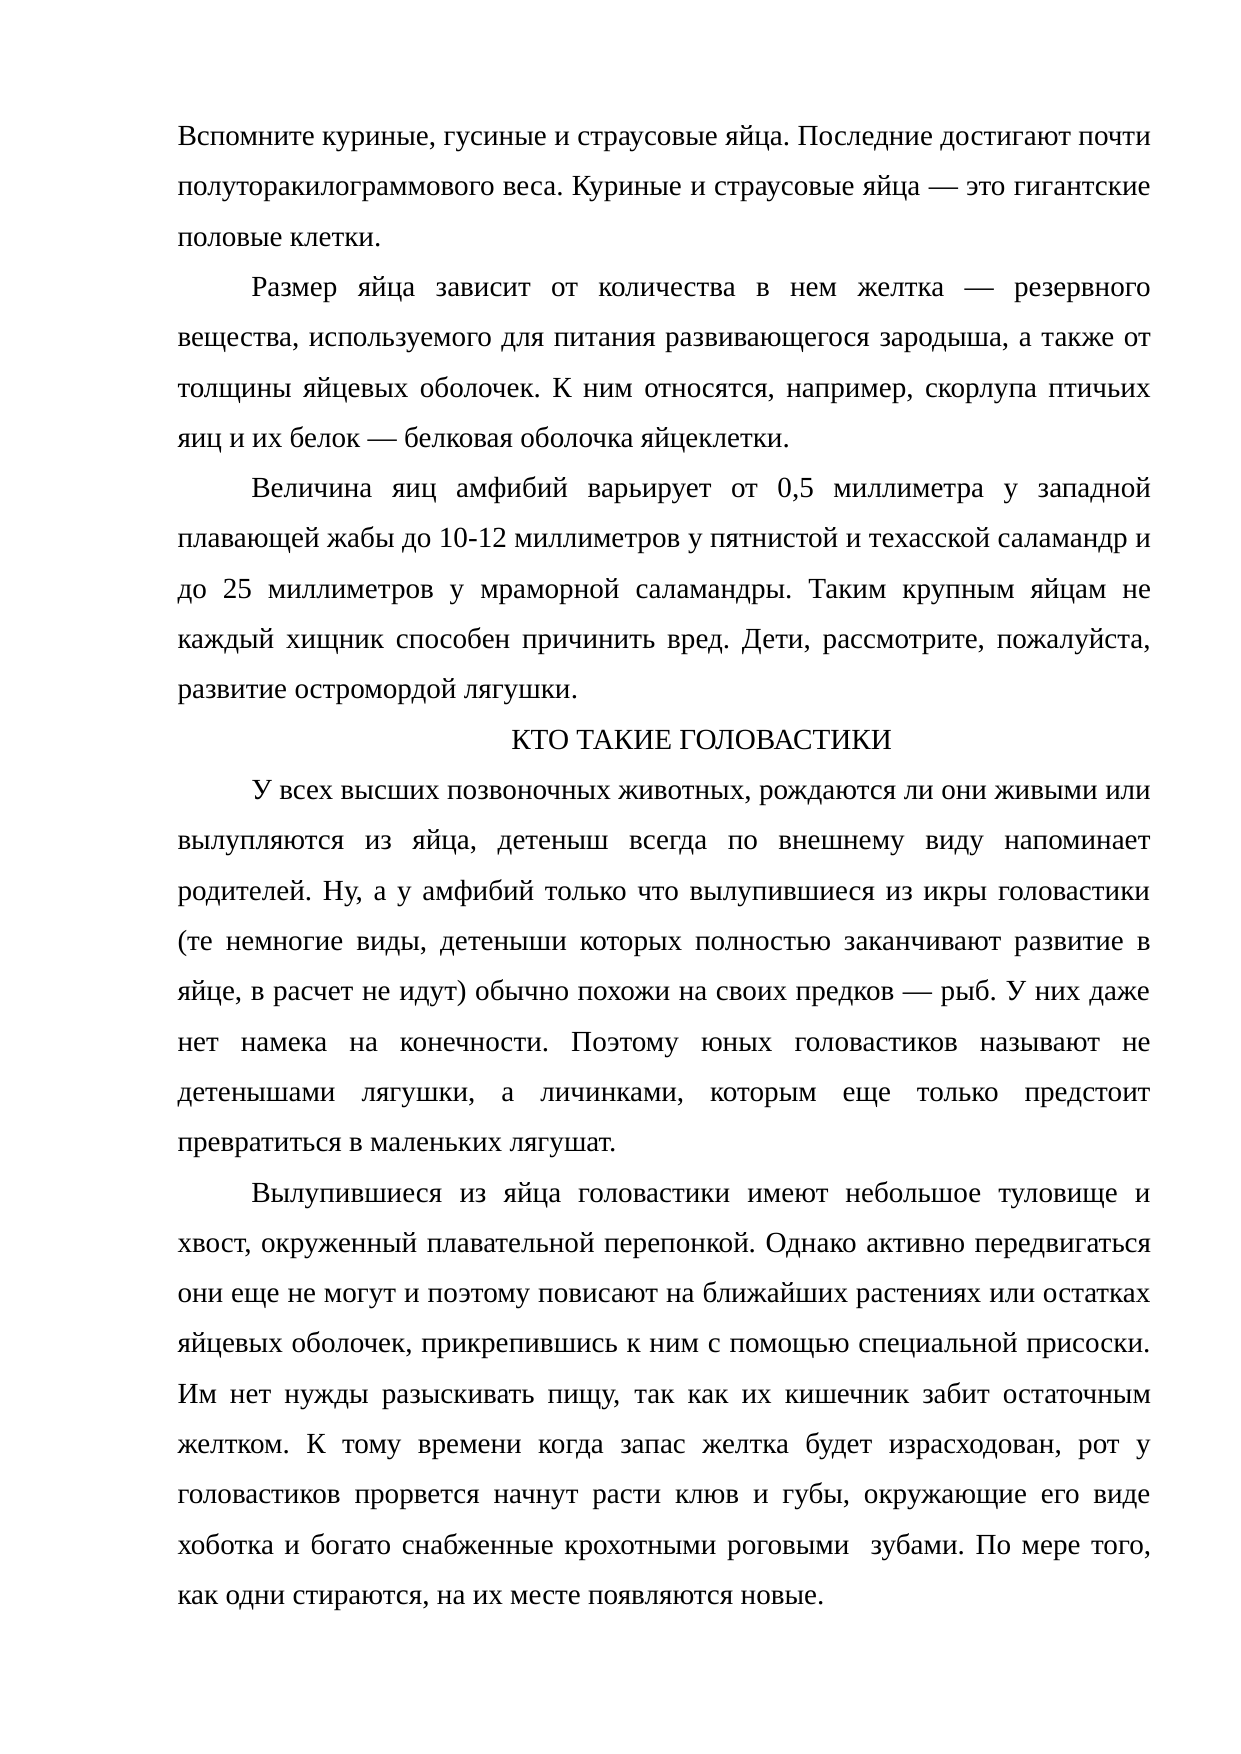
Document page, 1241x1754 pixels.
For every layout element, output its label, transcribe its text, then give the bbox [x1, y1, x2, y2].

text Размер яйца зависит от количества в нем желтка — резервного вещества, используемого для питания развивающегося зародыша, а также от толщины яйцевых оболочек. К ним относятся, например, скорлупа птичьих яиц и их белок — белковая оболочка яйцеклетки. [177, 269, 1152, 453]
text Вспомните куриные, гусиные и страусовые яйца. Последние достигают почти полуторакилограммового веса. Куриные и страусовые яйца — это гигантские половые клетки. [177, 118, 1152, 252]
text У всех высших позвоночных животных, рождаются ли они живыми или вылупляются из яйца, детеныш всегда по внешнему виду напоминает родителей. Ну, а у амфибий только что вылупившиеся из икры головастики (те немногие виды, детеныши которых полностью заканчивают развитие в яйце, в расчет не идут) обычно похожи на своих предков — рыб. У них даже нет намека на конечности. Поэтому юных головастиков называют не детенышами лягушки, а личинками, которым еще только предстоит превратиться в маленьких лягушат. [177, 772, 1152, 1158]
text Величина яиц амфибий варьирует от 0,5 миллиметра у западной плавающей жабы до 10-12 миллиметров у пятнистой и техасской саламандр и до 25 миллиметров у мраморной саламандры. Таким крупным яйцам не каждый хищник способен причинить вред. Дети, рассмотрите, пожалуйста, развитие остромордой лягушки. [177, 470, 1152, 705]
text Вылупившиеся из яйца головастики имеют небольшое туловище и хвост, окруженный плавательной перепонкой. Однако активно передвигаться они еще не могут и поэтому повисают на ближайших растениях или остатках яйцевых оболочек, прикрепившись к ним с помощью специальной присоски. Им нет нужды разыскивать пищу, так как их кишечник забит остаточным желтком. К тому времени когда запас желтка будет израсходован, рот у головастиков прорвется начнут расти клюв и губы, окружающие его виде хоботка и богато снабженные крохотными роговыми зубами. По мере того, как одни стираются, на их месте появляются новые. [177, 1175, 1152, 1611]
text КТО ТАКИЕ ГОЛОВАСТИКИ [177, 722, 1152, 755]
